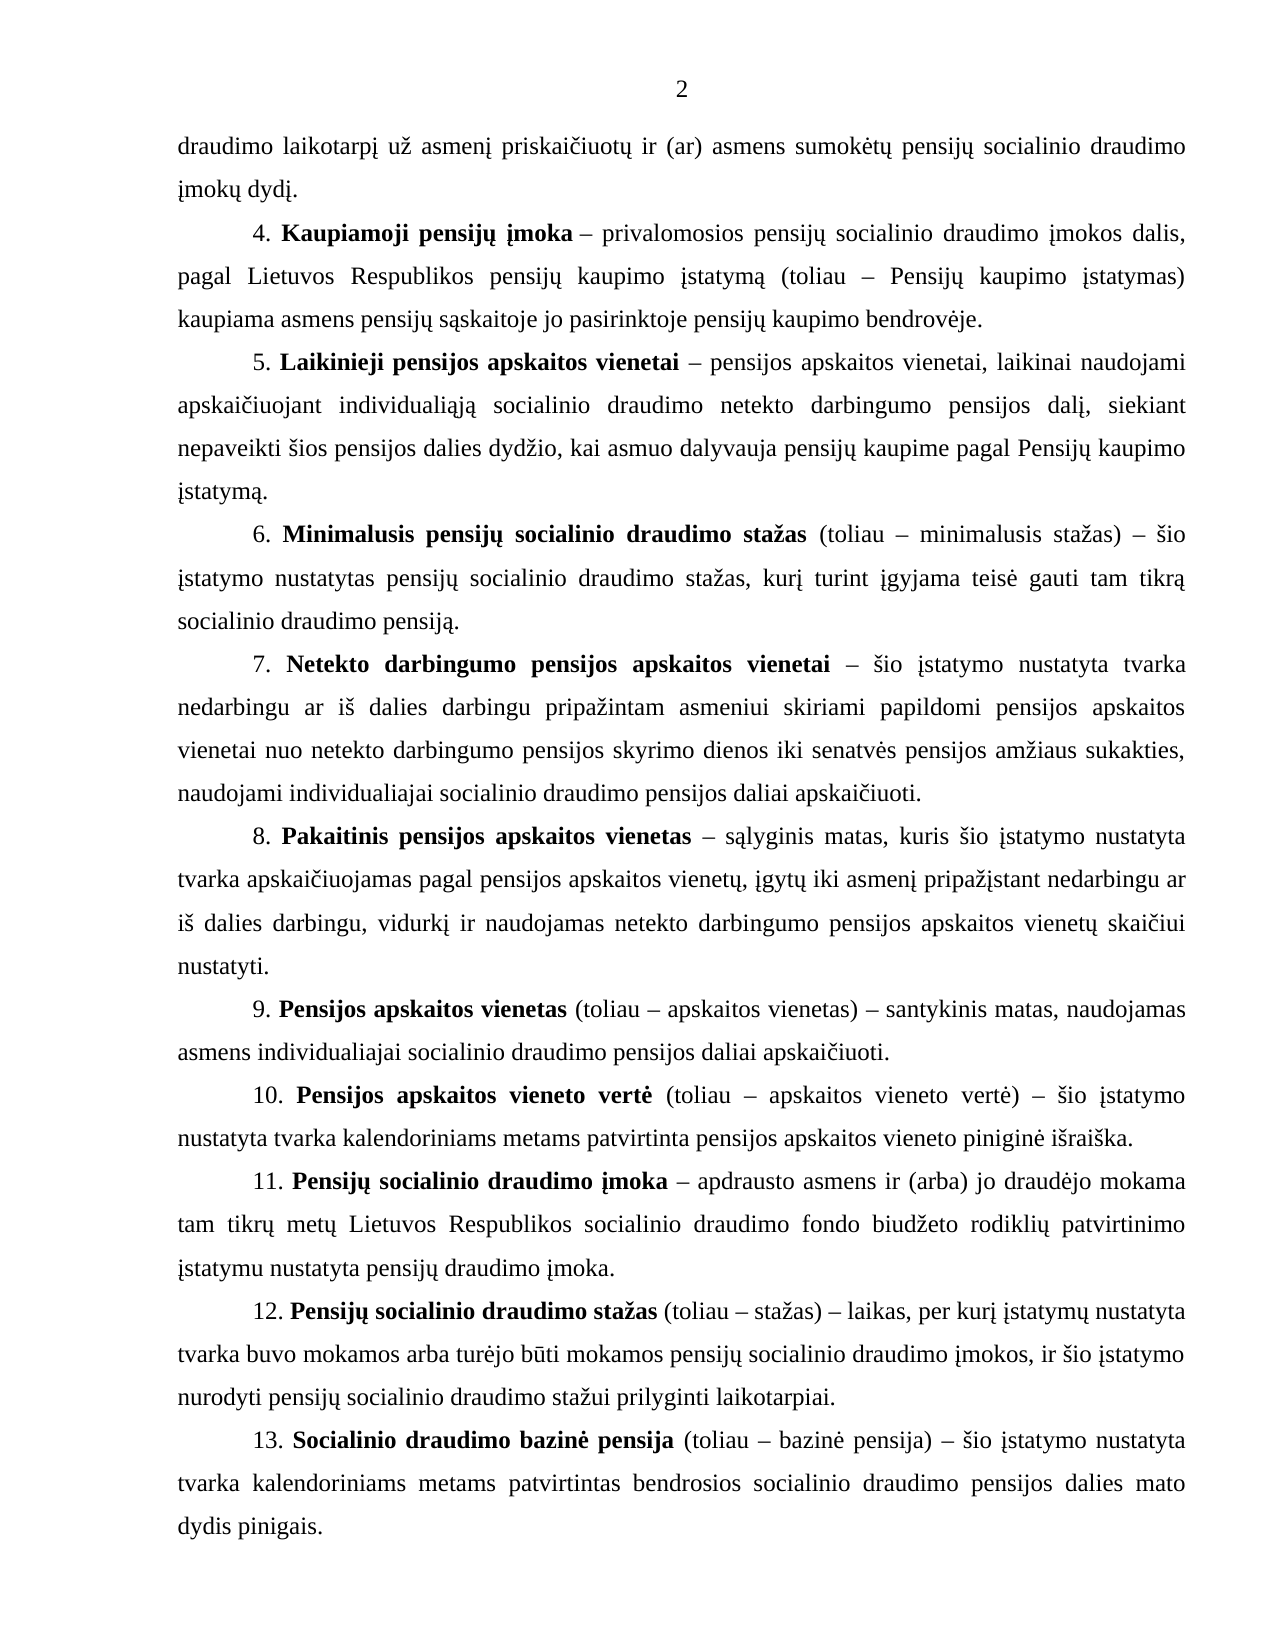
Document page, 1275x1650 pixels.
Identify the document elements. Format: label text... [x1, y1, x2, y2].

text 12. Pensijų socialinio draudimo stažas (toliau – stažas) – laikas, per kurį įstatymų nustatyta tvarka buvo mokamos arba turėjo būti mokamos pensijų socialinio draudimo įmokos, ir šio įstatymo nurodyti pensijų socialinio draudimo stažui prilyginti laikotarpiai. [177, 1296, 1186, 1411]
text 11. Pensijų socialinio draudimo įmoka – apdrausto asmens ir (arba) jo draudėjo mokama tam tikrų metų Lietuvos Respublikos socialinio draudimo fondo biudžeto rodiklių patvirtinimo įstatymu nustatyta pensijų draudimo įmoka. [177, 1166, 1186, 1281]
text 10. Pensijos apskaitos vieneto vertė (toliau – apskaitos vieneto vertė) – šio įstatymo nustatyta tvarka kalendoriniams metams patvirtinta pensijos apskaitos vieneto piniginė išraiška. [177, 1080, 1186, 1152]
text 13. Socialinio draudimo bazinė pensija (toliau – bazinė pensija) – šio įstatymo nustatyta tvarka kalendoriniams metams patvirtintas bendrosios socialinio draudimo pensijos dalies mato dydis pinigais. [177, 1425, 1186, 1540]
text 7. Netekto darbingumo pensijos apskaitos vienetai – šio įstatymo nustatyta tvarka nedarbingu ar iš dalies darbingu pripažintam asmeniui skiriami papildomi pensijos apskaitos vienetai nuo netekto darbingumo pensijos skyrimo dienos iki senatvės pensijos amžiaus sukakties, naudojami individualiajai socialinio draudimo pensijos daliai apskaičiuoti. [177, 649, 1186, 807]
text 9. Pensijos apskaitos vienetas (toliau – apskaitos vienetas) – santykinis matas, naudojamas asmens individualiajai socialinio draudimo pensijos daliai apskaičiuoti. [177, 994, 1186, 1066]
text 4. Kaupiamoji pensijų įmoka – privalomosios pensijų socialinio draudimo įmokos dalis, pagal Lietuvos Respublikos pensijų kaupimo įstatymą (toliau – Pensijų kaupimo įstatymas) kaupiama asmens pensijų sąskaitoje jo pasirinktoje pensijų kaupimo bendrovėje. [177, 218, 1186, 333]
text draudimo laikotarpį už asmenį priskaičiuotų ir (ar) asmens sumokėtų pensijų socialinio draudimo įmokų dydį. [177, 131, 1186, 203]
text 8. Pakaitinis pensijos apskaitos vienetas – sąlyginis matas, kuris šio įstatymo nustatyta tvarka apskaičiuojamas pagal pensijos apskaitos vienetų, įgytų iki asmenį pripažįstant nedarbingu ar iš dalies darbingu, vidurkį ir naudojamas netekto darbingumo pensijos apskaitos vienetų skaičiui nustatyti. [177, 821, 1186, 979]
text 6. Minimalusis pensijų socialinio draudimo stažas (toliau – minimalusis stažas) – šio įstatymo nustatytas pensijų socialinio draudimo stažas, kurį turint įgyjama teisė gauti tam tikrą socialinio draudimo pensiją. [177, 519, 1186, 634]
text 5. Laikinieji pensijos apskaitos vienetai – pensijos apskaitos vienetai, laikinai naudojami apskaičiuojant individualiąją socialinio draudimo netekto darbingumo pensijos dalį, siekiant nepaveikti šios pensijos dalies dydžio, kai asmuo dalyvauja pensijų kaupime pagal Pensijų kaupimo įstatymą. [177, 347, 1186, 505]
